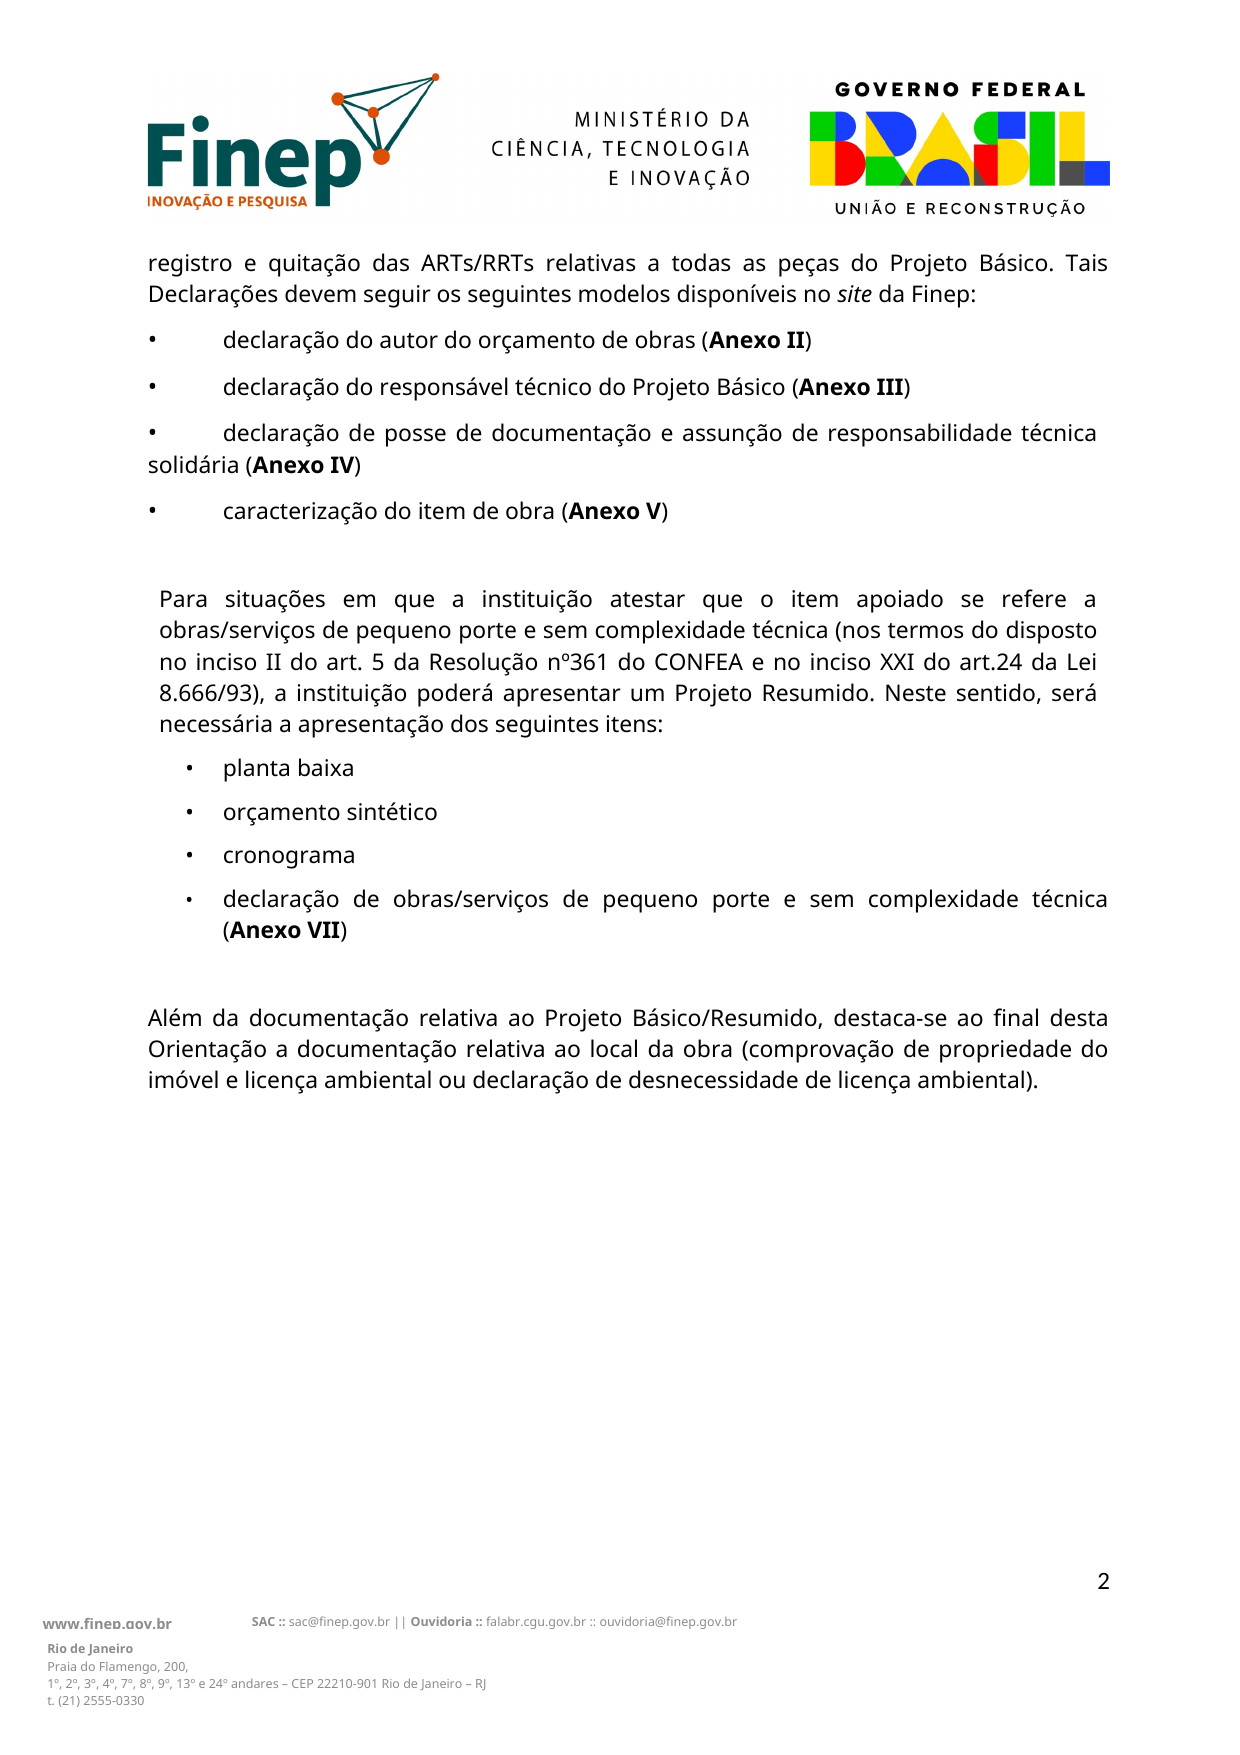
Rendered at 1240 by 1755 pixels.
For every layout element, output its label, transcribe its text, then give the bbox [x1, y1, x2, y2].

list Para situações em que a instituição atestar que o item apoiado se refere a obras/serviços de pequeno porte e sem complexidade técnica (nos termos do disposto no inciso II do art. 5 da Resolução nº361 do CONFEA e no inciso XXI do art.24 da Lei 8.666/93), a instituição poderá apresentar um Projeto Resumido. Neste sentido, será necessária a apresentação dos seguintes itens: [159, 583, 1098, 739]
list declaração de obras/serviços de pequeno porte e sem complexidade técnica (Anexo VII) [185, 883, 1110, 946]
list orçamento sintético [185, 796, 1110, 827]
text Além da documentação relativa ao Projeto Básico/Resumido, destaca-se ao final desta Orientação a documentação relativa ao local da obra (comprovação de propriedade do imóvel e licença ambiental ou declaração de desnecessidade de licença ambiental). [148, 1002, 1110, 1096]
list planta baixa [185, 752, 1110, 783]
list caracterização do item de obra (Anexo V) [148, 493, 1099, 527]
text registro e quitação das ARTs/RRTs relativas a todas as peças do Projeto Básico. Tais Declarações devem seguir os seguintes modelos disponíveis no site da Finep: [148, 247, 1110, 309]
list declaração do responsável técnico do Projeto Básico (Anexo III) [148, 368, 1099, 402]
list declaração do autor do orçamento de obras (Anexo II) [148, 322, 1099, 356]
list cronograma [185, 839, 1110, 871]
list declaração de posse de documentação e assunção de responsabilidade técnica solidária (Anexo IV) [148, 415, 1099, 480]
